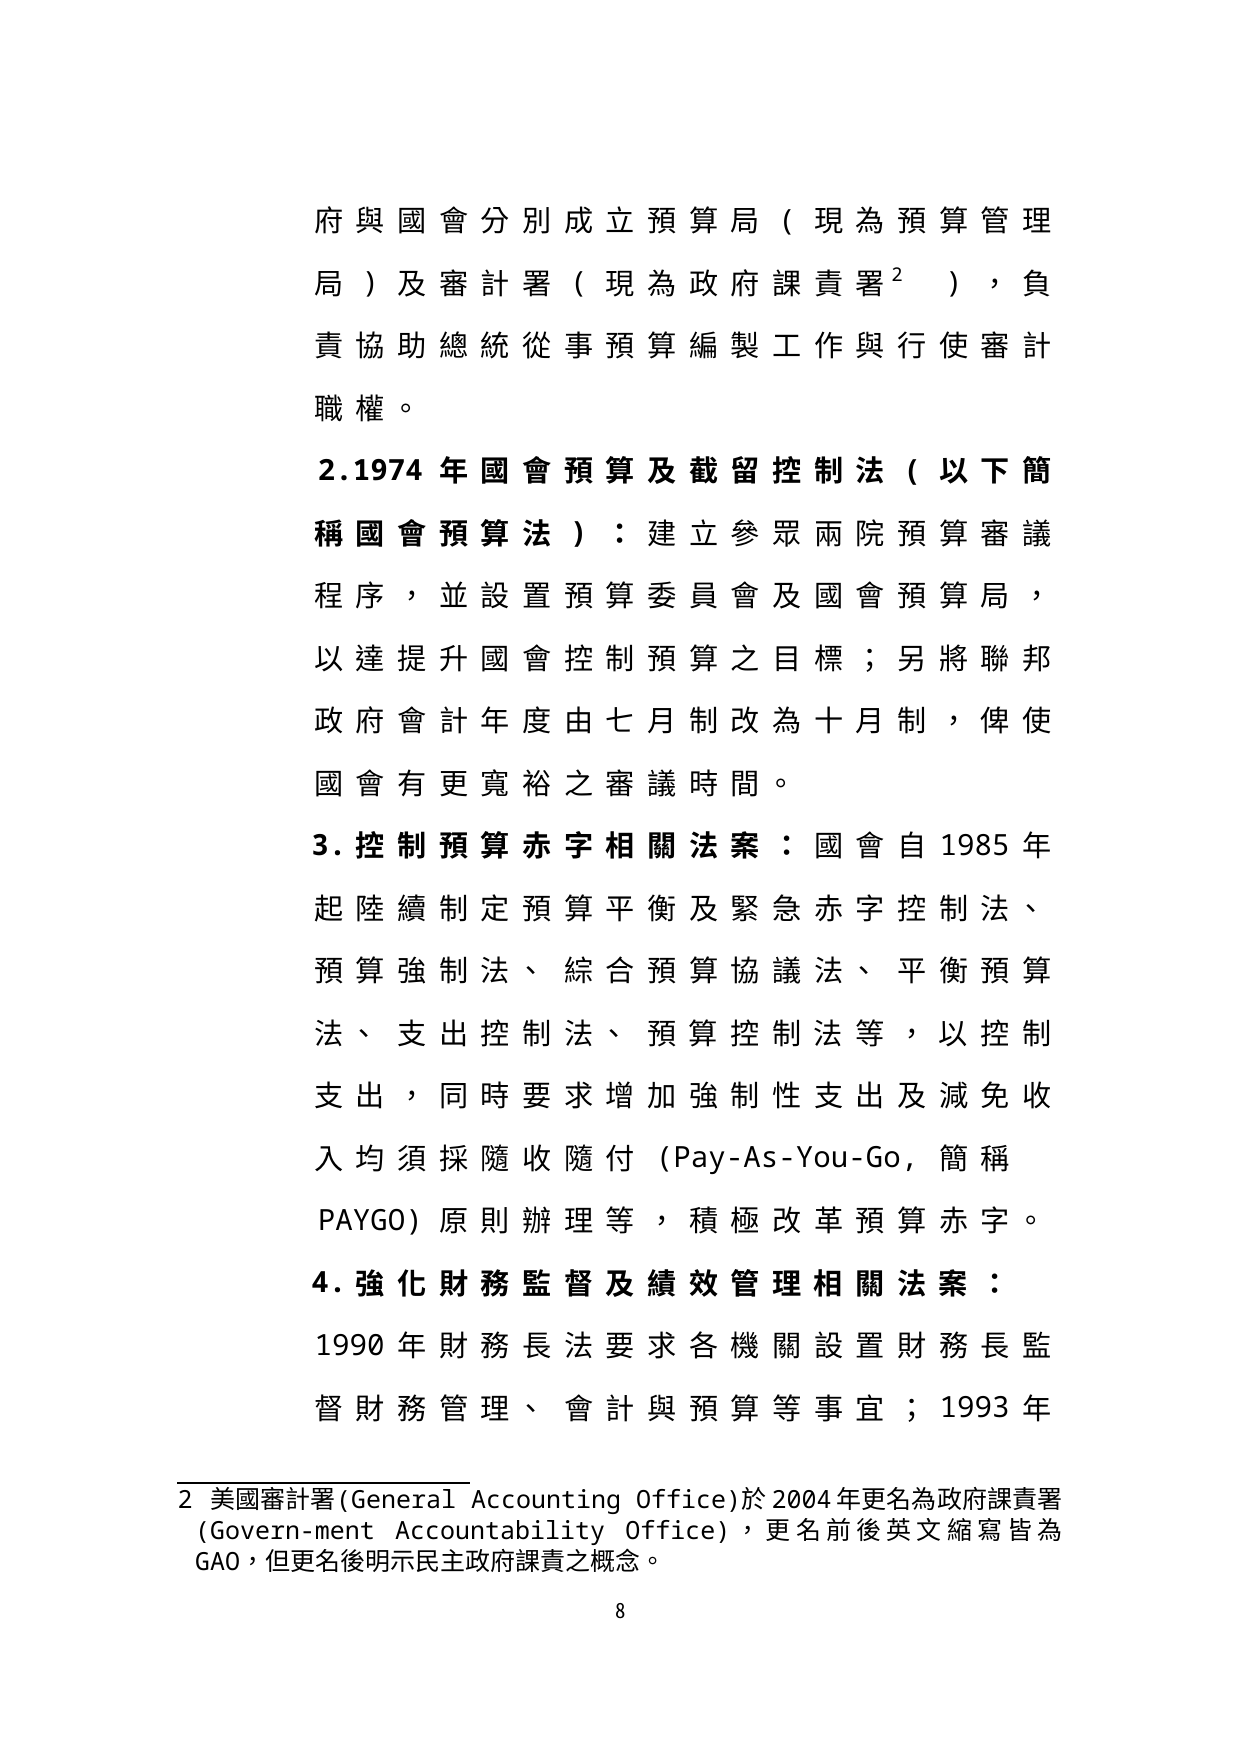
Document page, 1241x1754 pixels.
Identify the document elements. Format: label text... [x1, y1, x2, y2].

text 2.1974年國會預算及截留控制法(以下簡稱國會預算法)：建立參眾兩院預算審議程序，並設置預算委員會及國會預算局，以達提升國會控制預算之目標；另將聯邦政府會計年度由七月制改為十月制，俾使國會有更寬裕之審議時間。 [271, 427, 1058, 802]
text 4.強化財務監督及績效管理相關法案：1990年財務長法要求各機關設置財務長監督財務管理、會計與預算等事宜；1993年 [271, 1240, 1058, 1427]
text 3.控制預算赤字相關法案：國會自1985年起陸續制定預算平衡及緊急赤字控制法、預算強制法、綜合預算協議法、平衡預算法、支出控制法、預算控制法等，以控制支出，同時要求增加強制性支出及減免收入均須採隨收隨付(Pay-As-You-Go,簡稱PAYGO)原則辦理等，積極改革預算赤字。 [271, 802, 1058, 1240]
text 府與國會分別成立預算局(現為預算管理局)及審計署(現為政府課責署)，負責協助總統從事預算編製工作與行使審計職權。 [271, 177, 1058, 427]
text 美國審計署(General Accounting Office)於2004年更名為政府課責署(Govern-ment Accountability Office)，更名前後英文縮寫皆為GAO，但更名後明示民主政府課責之概念。 [177, 1483, 1063, 1577]
